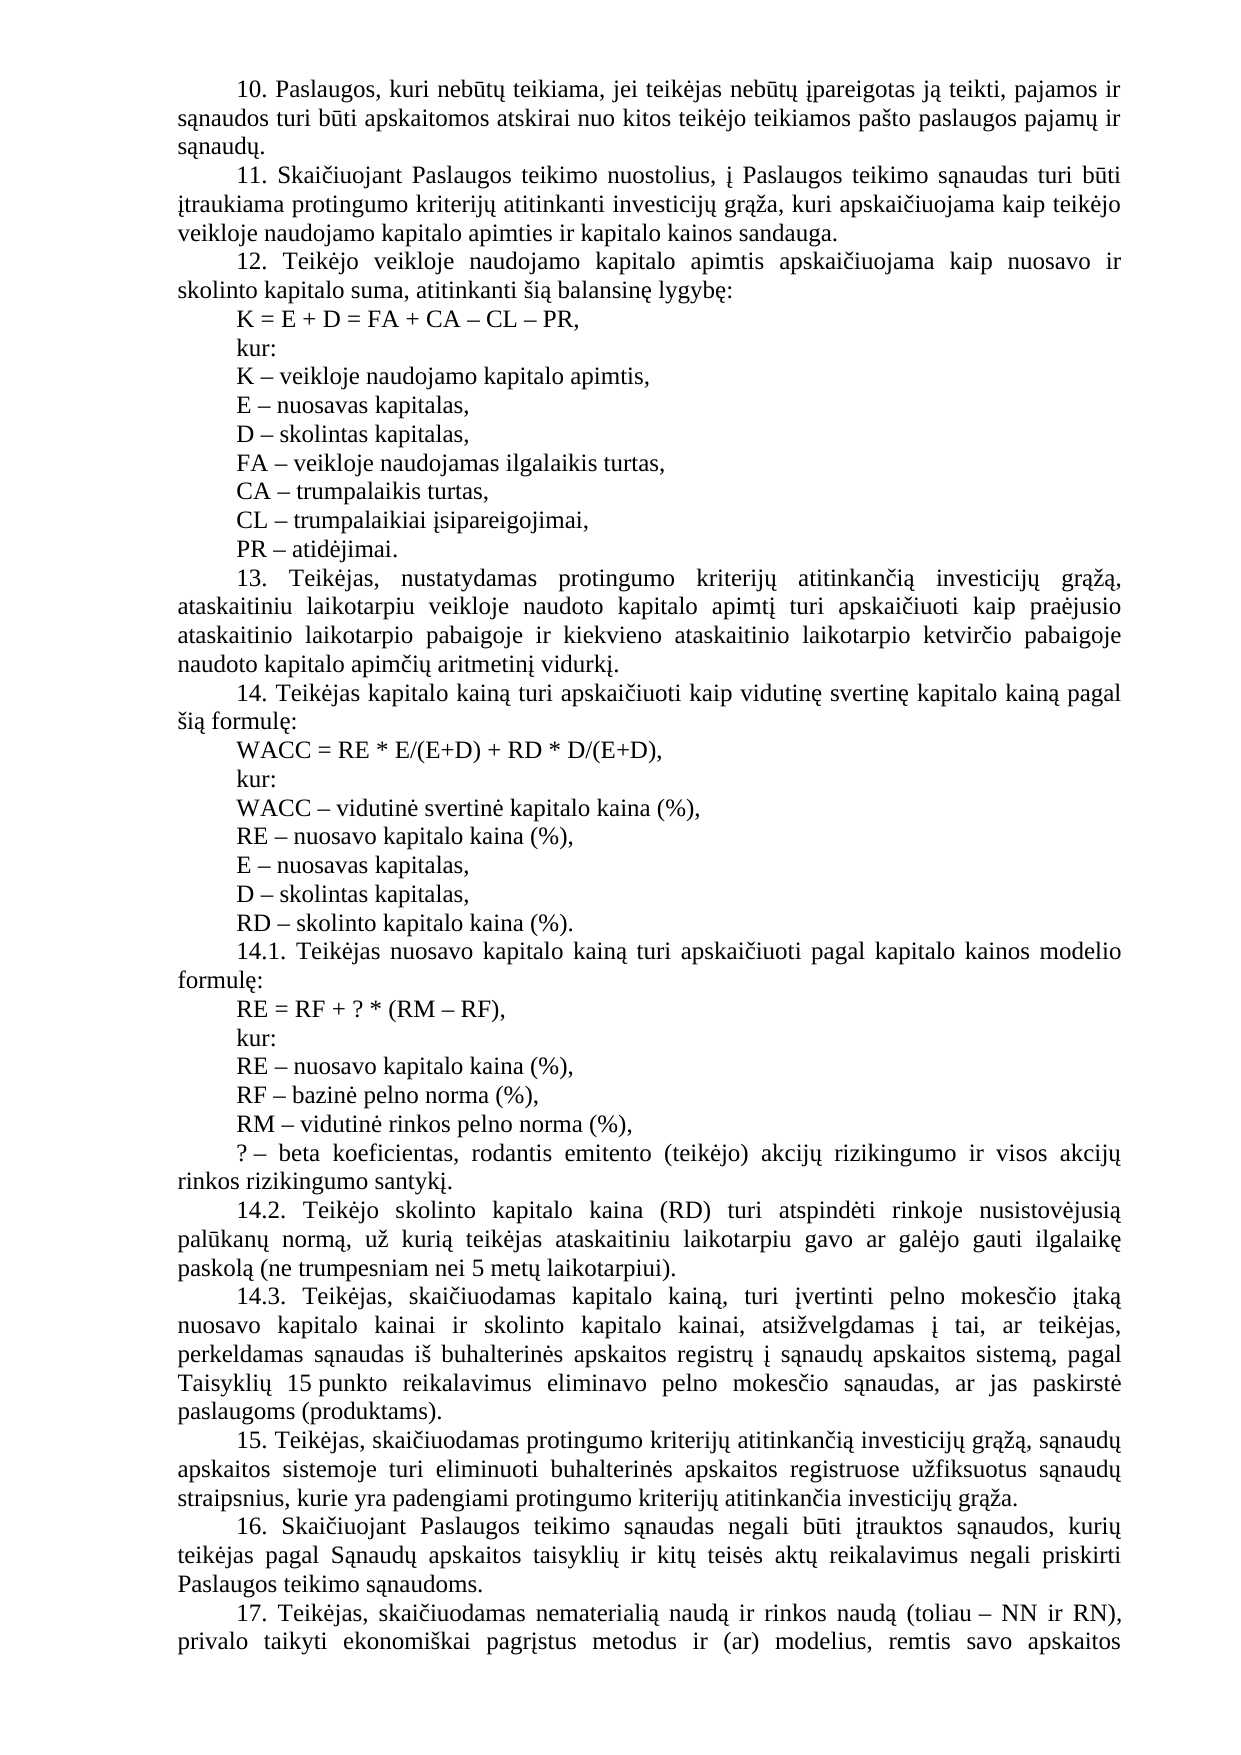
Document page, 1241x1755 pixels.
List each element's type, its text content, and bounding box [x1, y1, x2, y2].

text kur: [177, 333, 1122, 361]
text 14.1. Teikėjas nuosavo kapitalo kainą turi apskaičiuoti pagal kapitalo kainos modelio formulę: [177, 936, 1122, 994]
text 17. Teikėjas, skaičiuodamas nematerialią naudą ir rinkos naudą (toliau – NN ir RN), privalo taikyti ekonomiškai pagrįstus metodus ir (ar) modelius, remtis savo apskaitos [177, 1598, 1122, 1655]
text 14. Teikėjas kapitalo kainą turi apskaičiuoti kaip vidutinę svertinę kapitalo kainą pagal šią formulę: [177, 678, 1122, 735]
text CL – trumpalaikiai įsipareigojimai, [177, 505, 1122, 534]
text RE – nuosavo kapitalo kaina (%), [177, 821, 1122, 850]
text 14.3. Teikėjas, skaičiuodamas kapitalo kainą, turi įvertinti pelno mokesčio įtaką nuosavo kapitalo kainai ir skolinto kapitalo kainai, atsižvelgdamas į tai, ar teikėjas, perkeldamas sąnaudas iš buhalterinės apskaitos registrų į sąnaudų apskaitos sistemą, pagal Taisyklių 15 punkto reikalavimus eliminavo pelno mokesčio sąnaudas, ar jas paskirstė paslaugoms (produktams). [177, 1281, 1122, 1425]
text RM – vidutinė rinkos pelno norma (%), [177, 1109, 1122, 1138]
text K – veikloje naudojamo kapitalo apimtis, [177, 361, 1122, 390]
text PR – atidėjimai. [177, 534, 1122, 563]
text K = E + D = FA + CA – CL – PR, [177, 304, 1122, 333]
text Beta? – beta koeficientas, rodantis emitento (teikėjo) akcijų rizikingumo ir visos akcijų rinkos rizikingumo santykį. [177, 1138, 1122, 1195]
text RD – skolinto kapitalo kaina (%). [177, 908, 1122, 936]
text 13. Teikėjas, nustatydamas protingumo kriterijų atitinkančią investicijų grąžą, ataskaitiniu laikotarpiu veikloje naudoto kapitalo apimtį turi apskaičiuoti kaip praėjusio ataskaitinio laikotarpio pabaigoje ir kiekvieno ataskaitinio laikotarpio ketvirčio pabaigoje naudoto kapitalo apimčių aritmetinį vidurkį. [177, 563, 1122, 678]
text kur: [177, 1023, 1122, 1051]
text WACC = RE * E/(E+D) + RD * D/(E+D), [177, 735, 1122, 764]
text 14.2. Teikėjo skolinto kapitalo kaina (RD) turi atspindėti rinkoje nusistovėjusią palūkanų normą, už kurią teikėjas ataskaitiniu laikotarpiu gavo ar galėjo gauti ilgalaikę paskolą (ne trumpesniam nei 5 metų laikotarpiui). [177, 1195, 1122, 1281]
text RE = RF + Beta? * (RM – RF), [177, 994, 1122, 1023]
text D – skolintas kapitalas, [177, 879, 1122, 908]
text E – nuosavas kapitalas, [177, 850, 1122, 879]
text RE – nuosavo kapitalo kaina (%), [177, 1051, 1122, 1080]
text E – nuosavas kapitalas, [177, 390, 1122, 419]
text D – skolintas kapitalas, [177, 419, 1122, 448]
text 10. Paslaugos, kuri nebūtų teikiama, jei teikėjas nebūtų įpareigotas ją teikti, pajamos ir sąnaudos turi būti apskaitomos atskirai nuo kitos teikėjo teikiamos pašto paslaugos pajamų ir sąnaudų. [177, 74, 1122, 160]
text 16. Skaičiuojant Paslaugos teikimo sąnaudas negali būti įtrauktos sąnaudos, kurių teikėjas pagal Sąnaudų apskaitos taisyklių ir kitų teisės aktų reikalavimus negali priskirti Paslaugos teikimo sąnaudoms. [177, 1511, 1122, 1598]
text FA – veikloje naudojamas ilgalaikis turtas, [177, 448, 1122, 476]
text CA – trumpalaikis turtas, [177, 476, 1122, 505]
text kur: [177, 764, 1122, 793]
text RF – bazinė pelno norma (%), [177, 1080, 1122, 1109]
text 12. Teikėjo veikloje naudojamo kapitalo apimtis apskaičiuojama kaip nuosavo ir skolinto kapitalo suma, atitinkanti šią balansinę lygybę: [177, 246, 1122, 304]
text WACC – vidutinė svertinė kapitalo kaina (%), [177, 793, 1122, 821]
text 11. Skaičiuojant Paslaugos teikimo nuostolius, į Paslaugos teikimo sąnaudas turi būti įtraukiama protingumo kriterijų atitinkanti investicijų grąža, kuri apskaičiuojama kaip teikėjo veikloje naudojamo kapitalo apimties ir kapitalo kainos sandauga. [177, 160, 1122, 246]
text 15. Teikėjas, skaičiuodamas protingumo kriterijų atitinkančią investicijų grąžą, sąnaudų apskaitos sistemoje turi eliminuoti buhalterinės apskaitos registruose užfiksuotus sąnaudų straipsnius, kurie yra padengiami protingumo kriterijų atitinkančia investicijų grąža. [177, 1425, 1122, 1511]
